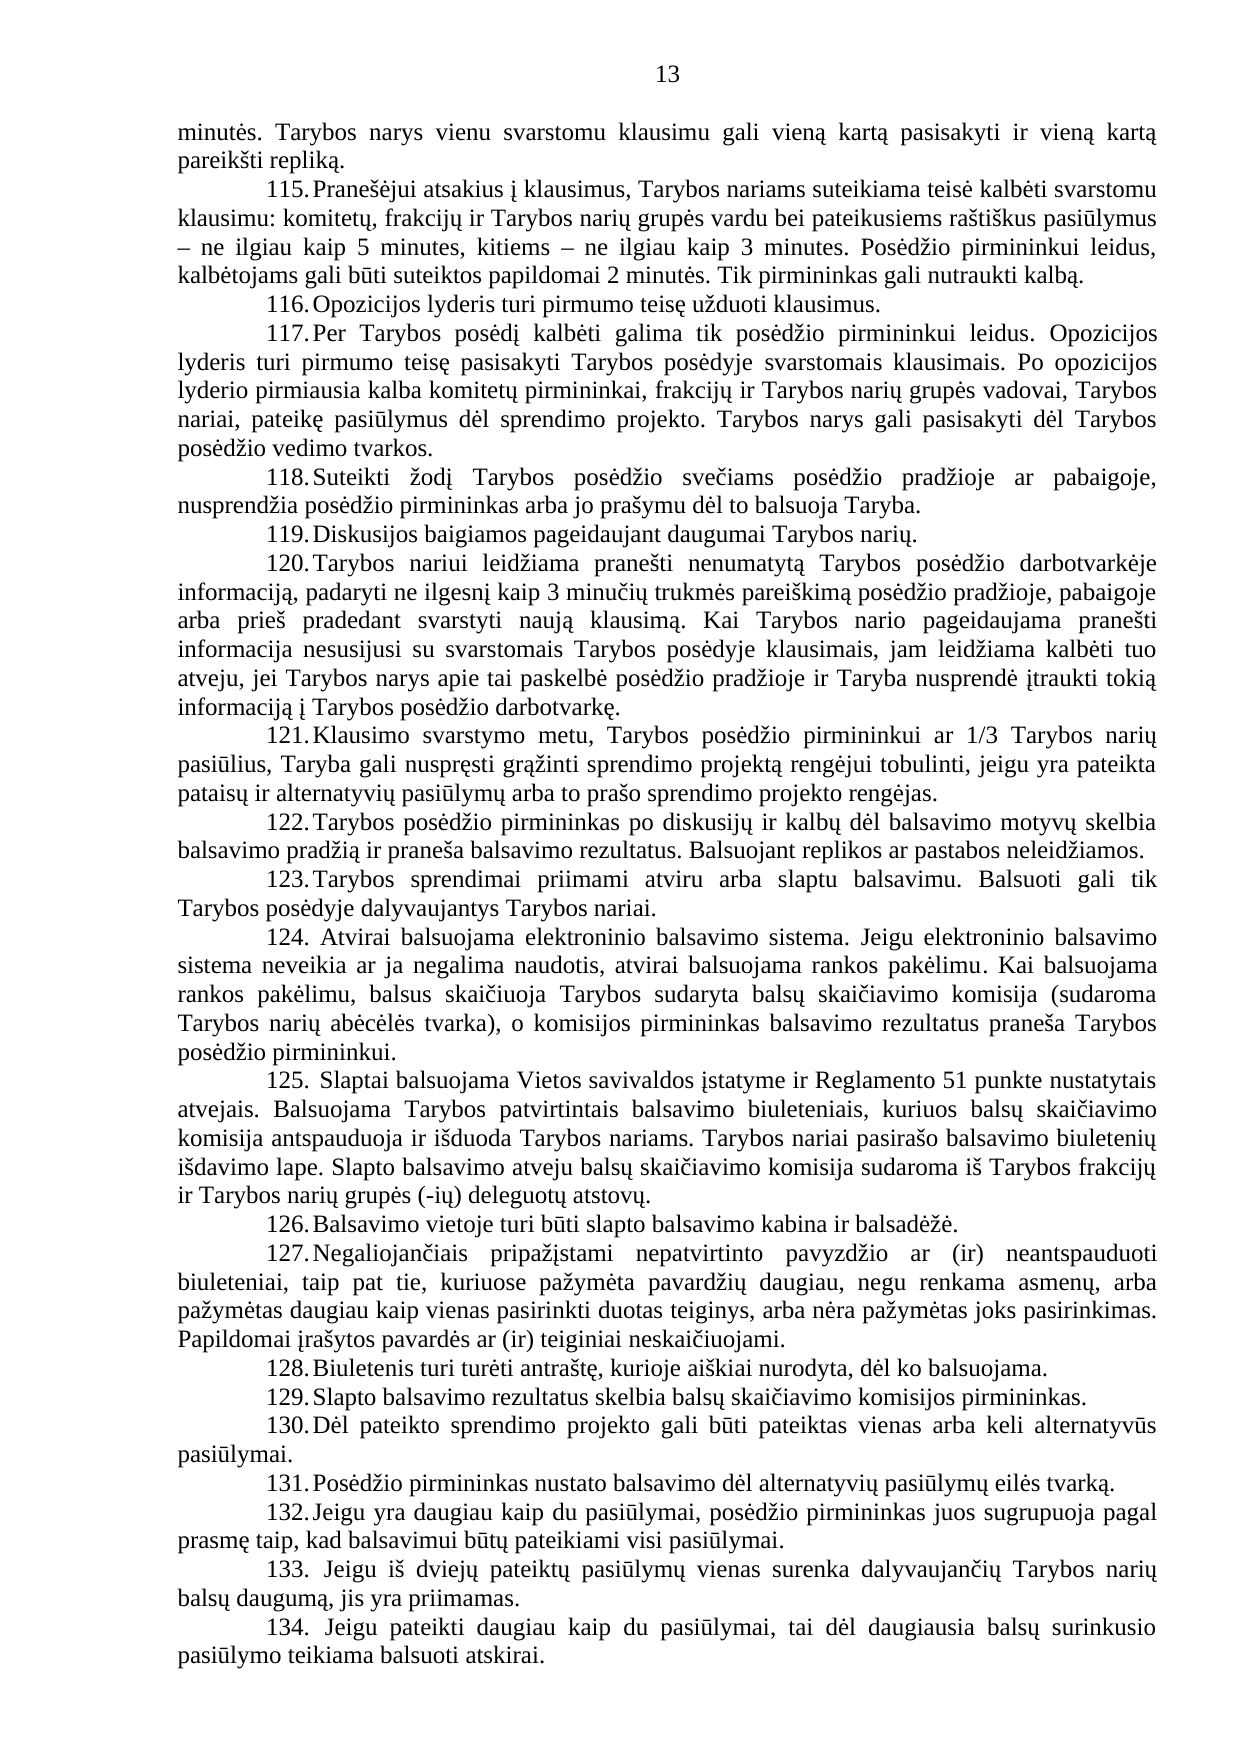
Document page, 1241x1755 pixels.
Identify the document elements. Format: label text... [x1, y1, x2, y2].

text 130. Dėl pateikto sprendimo projekto gali būti pateiktas vienas arba keli alternatyvūs pasiūlymai. [177, 1410, 1158, 1468]
text 115. Pranešėjui atsakius į klausimus, Tarybos nariams suteikiama teisė kalbėti svarstomu klausimu: komitetų, frakcijų ir Tarybos narių grupės vardu bei pateikusiems raštiškus pasiūlymus – ne ilgiau kaip 5 minutes, kitiems – ne ilgiau kaip 3 minutes. Posėdžio pirmininkui leidus, kalbėtojams gali būti suteiktos papildomai 2 minutės. Tik pirmininkas gali nutraukti kalbą. [177, 174, 1158, 289]
text 125. Slaptai balsuojama Vietos savivaldos įstatyme ir Reglamento 51 punkte nustatytais atvejais. Balsuojama Tarybos patvirtintais balsavimo biuleteniais, kuriuos balsų skaičiavimo komisija antspauduoja ir išduoda Tarybos nariams. Tarybos nariai pasirašo balsavimo biuletenių išdavimo lape. Slapto balsavimo atveju balsų skaičiavimo komisija sudaroma iš Tarybos frakcijų ir Tarybos narių grupės (-ių) deleguotų atstovų. [177, 1065, 1158, 1209]
text 128. Biuletenis turi turėti antraštę, kurioje aiškiai nurodyta, dėl ko balsuojama. [177, 1353, 1158, 1382]
text 119. Diskusijos baigiamos pageidaujant daugumai Tarybos narių. [177, 519, 1158, 548]
text 116. Opozicijos lyderis turi pirmumo teisę užduoti klausimus. [177, 289, 1158, 318]
text 118. Suteikti žodį Tarybos posėdžio svečiams posėdžio pradžioje ar pabaigoje, nusprendžia posėdžio pirmininkas arba jo prašymu dėl to balsuoja Taryba. [177, 462, 1158, 519]
text 132. Jeigu yra daugiau kaip du pasiūlymai, posėdžio pirmininkas juos sugrupuoja pagal prasmę taip, kad balsavimui būtų pateikiami visi pasiūlymai. [177, 1497, 1158, 1554]
text 127. Negaliojančiais pripažįstami nepatvirtinto pavyzdžio ar (ir) neantspauduoti biuleteniai, taip pat tie, kuriuose pažymėta pavardžių daugiau, negu renkama asmenų, arba pažymėtas daugiau kaip vienas pasirinkti duotas teiginys, arba nėra pažymėtas joks pasirinkimas. Papildomai įrašytos pavardės ar (ir) teiginiai neskaičiuojami. [177, 1238, 1158, 1353]
text 129. Slapto balsavimo rezultatus skelbia balsų skaičiavimo komisijos pirmininkas. [177, 1382, 1158, 1410]
text 131. Posėdžio pirmininkas nustato balsavimo dėl alternatyvių pasiūlymų eilės tvarką. [177, 1468, 1158, 1497]
text 124. Atvirai balsuojama elektroninio balsavimo sistema. Jeigu elektroninio balsavimo sistema neveikia ar ja negalima naudotis, atvirai balsuojama rankos pakėlimu. Kai balsuojama rankos pakėlimu, balsus skaičiuoja Tarybos sudaryta balsų skaičiavimo komisija (sudaroma Tarybos narių abėcėlės tvarka), o komisijos pirmininkas balsavimo rezultatus praneša Tarybos posėdžio pirmininkui. [177, 922, 1158, 1065]
text 117. Per Tarybos posėdį kalbėti galima tik posėdžio pirmininkui leidus. Opozicijos lyderis turi pirmumo teisę pasisakyti Tarybos posėdyje svarstomais klausimais. Po opozicijos lyderio pirmiausia kalba komitetų pirmininkai, frakcijų ir Tarybos narių grupės vadovai, Tarybos nariai, pateikę pasiūlymus dėl sprendimo projekto. Tarybos narys gali pasisakyti dėl Tarybos posėdžio vedimo tvarkos. [177, 318, 1158, 462]
text 133. Jeigu iš dviejų pateiktų pasiūlymų vienas surenka dalyvaujančių Tarybos narių balsų daugumą, jis yra priimamas. [177, 1554, 1158, 1612]
text minutės. Tarybos narys vienu svarstomu klausimu gali vieną kartą pasisakyti ir vieną kartą pareikšti repliką. [177, 117, 1158, 174]
text 121. Klausimo svarstymo metu, Tarybos posėdžio pirmininkui ar 1/3 Tarybos narių pasiūlius, Taryba gali nuspręsti grąžinti sprendimo projektą rengėjui tobulinti, jeigu yra pateikta pataisų ir alternatyvių pasiūlymų arba to prašo sprendimo projekto rengėjas. [177, 720, 1158, 807]
text 123. Tarybos sprendimai priimami atviru arba slaptu balsavimu. Balsuoti gali tik Tarybos posėdyje dalyvaujantys Tarybos nariai. [177, 864, 1158, 922]
text 134. Jeigu pateikti daugiau kaip du pasiūlymai, tai dėl daugiausia balsų surinkusio pasiūlymo teikiama balsuoti atskirai. [177, 1612, 1158, 1669]
text 126. Balsavimo vietoje turi būti slapto balsavimo kabina ir balsadėžė. [177, 1209, 1158, 1238]
text 120. Tarybos nariui leidžiama pranešti nenumatytą Tarybos posėdžio darbotvarkėje informaciją, padaryti ne ilgesnį kaip 3 minučių trukmės pareiškimą posėdžio pradžioje, pabaigoje arba prieš pradedant svarstyti naują klausimą. Kai Tarybos nario pageidaujama pranešti informacija nesusijusi su svarstomais Tarybos posėdyje klausimais, jam leidžiama kalbėti tuo atveju, jei Tarybos narys apie tai paskelbė posėdžio pradžioje ir Taryba nusprendė įtraukti tokią informaciją į Tarybos posėdžio darbotvarkę. [177, 548, 1158, 720]
text 122. Tarybos posėdžio pirmininkas po diskusijų ir kalbų dėl balsavimo motyvų skelbia balsavimo pradžią ir praneša balsavimo rezultatus. Balsuojant replikos ar pastabos neleidžiamos. [177, 807, 1158, 864]
